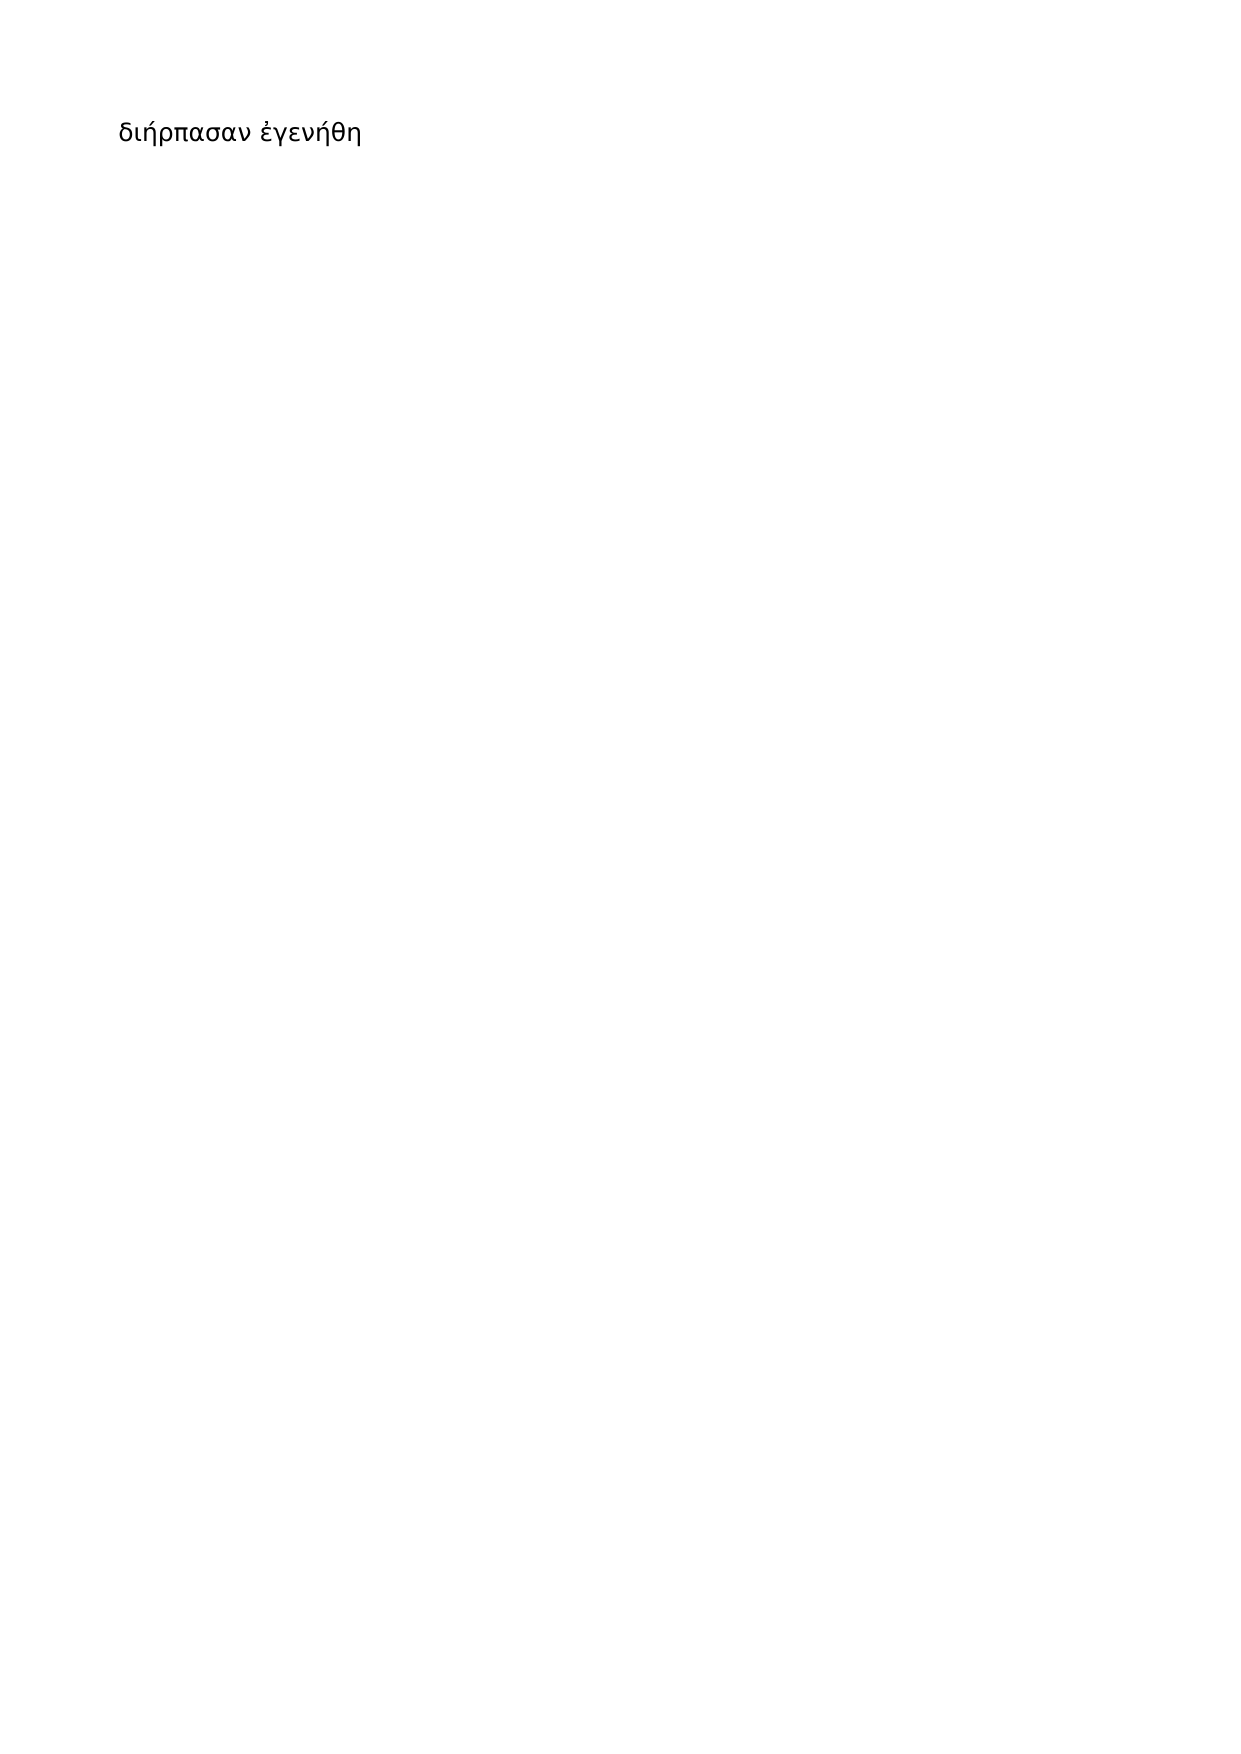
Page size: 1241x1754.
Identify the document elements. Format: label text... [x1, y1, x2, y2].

text διήρπασαν ἐγενήθη [118, 118, 1122, 147]
